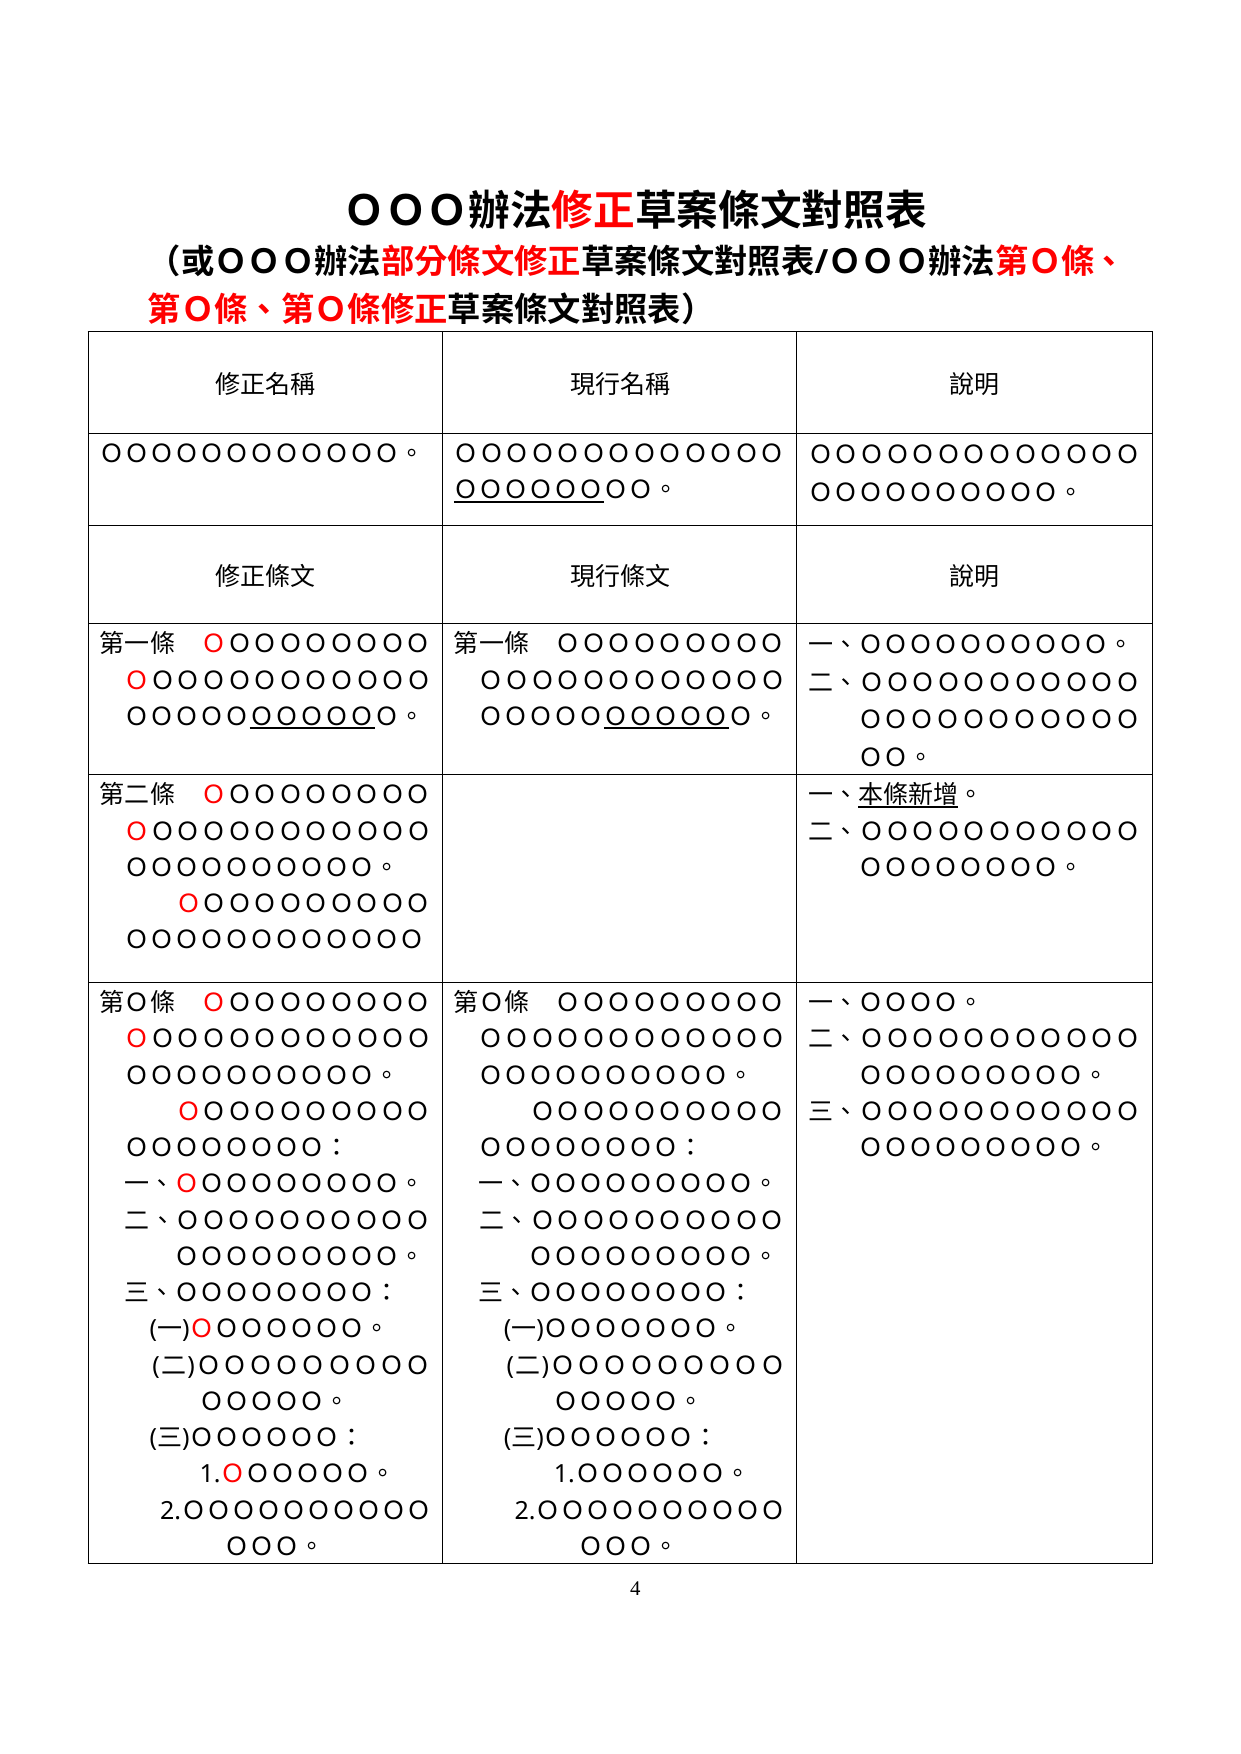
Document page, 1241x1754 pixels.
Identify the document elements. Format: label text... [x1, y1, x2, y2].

table_cell ＯＯＯＯＯＯＯＯＯＯＯＯ。 [89, 434, 442, 525]
table_header 修正名稱 [89, 332, 442, 433]
text （或ＯＯＯ辦法部分條文修正草案條文對照表/ＯＯＯ辦法第Ｏ條、第Ｏ條、第Ｏ條修正草案條文對照表） [148, 235, 1122, 331]
table_cell 第Ｏ條 ＯＯＯＯＯＯＯＯＯＯＯＯＯＯＯＯＯＯＯＯＯＯＯＯＯＯＯＯＯＯＯ。 ＯＯＯＯＯＯＯＯＯＯＯＯＯＯＯＯＯＯ： 一、ＯＯＯＯＯＯＯＯＯ。 二、ＯＯＯＯＯＯＯＯＯＯＯＯＯＯＯＯＯＯＯ。 三、ＯＯＯＯＯＯＯＯ： (一)ＯＯＯＯＯＯＯ。 (二)ＯＯＯＯＯＯＯＯＯＯＯＯＯＯ。 (三)ＯＯＯＯＯＯ： 1.ＯＯＯＯＯＯ。 2.ＯＯＯＯＯＯＯＯＯＯＯＯＯ。 [443, 983, 796, 1563]
table_cell 第Ｏ條 ＯＯＯＯＯＯＯＯＯＯＯＯＯＯＯＯＯＯＯＯＯＯＯＯＯＯＯＯＯＯＯ。 ＯＯＯＯＯＯＯＯＯＯＯＯＯＯＯＯＯＯ： 一、ＯＯＯＯＯＯＯＯＯ。 二、ＯＯＯＯＯＯＯＯＯＯＯＯＯＯＯＯＯＯＯ。 三、ＯＯＯＯＯＯＯＯ： (一)ＯＯＯＯＯＯＯ。 (二)ＯＯＯＯＯＯＯＯＯＯＯＯＯＯ。 (三)ＯＯＯＯＯＯ： 1.ＯＯＯＯＯＯ。 2.ＯＯＯＯＯＯＯＯＯＯＯＯＯ。 [89, 983, 442, 1563]
table_cell 一、本條新增。 二、ＯＯＯＯＯＯＯＯＯＯＯＯＯＯＯＯＯＯＯ。 [797, 775, 1152, 982]
table_cell 第二條 ＯＯＯＯＯＯＯＯＯＯＯＯＯＯＯＯＯＯＯＯＯＯＯＯＯＯＯＯＯＯＯ。 ＯＯＯＯＯＯＯＯＯＯＯＯＯＯＯＯＯＯＯＯＯＯ [89, 775, 442, 982]
table_cell 一、ＯＯＯＯＯＯＯＯＯＯ。 二、ＯＯＯＯＯＯＯＯＯＯＯＯＯＯＯＯＯＯＯＯＯＯＯＯ。 [797, 624, 1152, 774]
table_cell 現行條文 [443, 526, 796, 623]
text ＯＯＯ辦法修正草案條文對照表 [148, 187, 1122, 235]
table_cell ＯＯＯＯＯＯＯＯＯＯＯＯＯＯＯＯＯＯＯＯＯ。 [443, 434, 796, 525]
table_cell 第一條 ＯＯＯＯＯＯＯＯＯ ＯＯＯＯＯＯＯＯＯＯＯＯＯＯＯＯＯＯＯＯＯＯＯ。 [443, 624, 796, 774]
table_header 說明 [797, 332, 1152, 433]
table_cell 第一條 ＯＯＯＯＯＯＯＯＯ ＯＯＯＯＯＯＯＯＯＯＯＯＯＯＯＯＯＯＯＯＯＯＯ。 [89, 624, 442, 774]
table_cell 一、ＯＯＯＯ。 二、ＯＯＯＯＯＯＯＯＯＯＯＯＯＯＯＯＯＯＯＯ。 三、ＯＯＯＯＯＯＯＯＯＯＯＯＯＯＯＯＯＯＯＯ。 [797, 983, 1152, 1563]
table_header 現行名稱 [443, 332, 796, 433]
table_cell 說明 [797, 526, 1152, 623]
table_cell [443, 775, 796, 982]
table_cell 修正條文 [89, 526, 442, 623]
table_cell ＯＯＯＯＯＯＯＯＯＯＯＯＯＯＯＯＯＯＯＯＯＯＯ。 [797, 434, 1152, 525]
